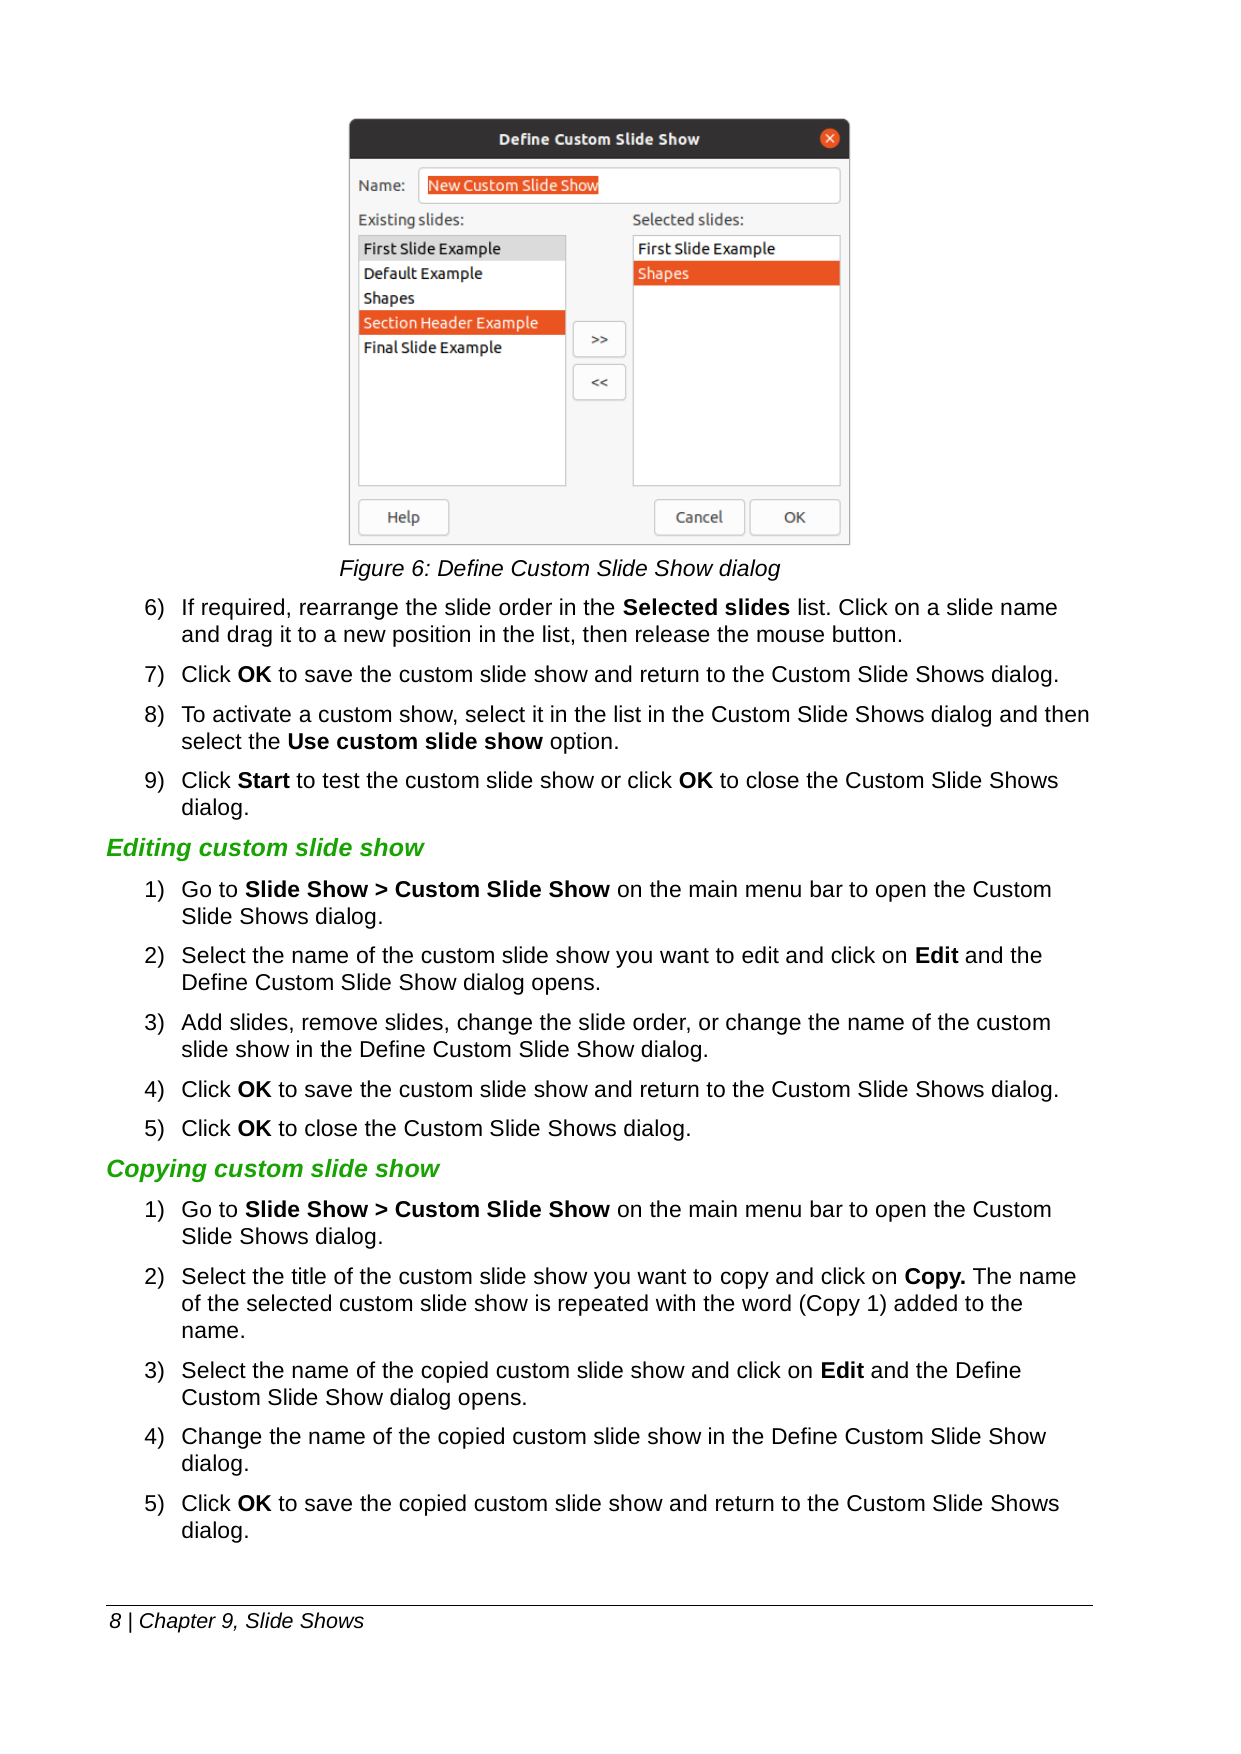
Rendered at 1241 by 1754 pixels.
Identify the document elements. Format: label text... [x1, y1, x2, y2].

list Select the name of the custom slide show you want to edit and click on Edit and the Define Custom Slide Show dialog opens. [164, 942, 1093, 996]
subtitle Editing custom slide show [106, 833, 1093, 862]
list Click OK to save the custom slide show and return to the Custom Slide Shows dialog. [164, 660, 1093, 687]
list If required, rearrange the slide order in the Selected slides list. Click on a slide name and drag it to a new position in the list, then release the mouse button. [164, 594, 1093, 648]
list Click OK to close the Custom Slide Shows dialog. [164, 1114, 1093, 1142]
list Go to Slide Show > Custom Slide Show on the main menu bar to open the Custom Slide Shows dialog. [164, 875, 1093, 929]
list Click OK to save the copied custom slide show and return to the Custom Slide Shows dialog. [164, 1489, 1093, 1543]
list Select the title of the custom slide show you want to copy and click on Copy. The name of the selected custom slide show is repeated with the word (Copy 1) added to the name. [164, 1262, 1093, 1343]
list Go to Slide Show > Custom Slide Show on the main menu bar to open the Custom Slide Shows dialog. [164, 1196, 1093, 1250]
list Change the name of the copied custom slide show in the Define Custom Slide Show dialog. [164, 1423, 1093, 1477]
text Figure 6: Define Custom Slide Show dialog [339, 555, 860, 581]
list Click Start to test the custom slide show or click OK to close the Custom Slide Shows dialog. [164, 767, 1093, 821]
list To activate a custom show, select it in the list in the Custom Slide Shows dialog and then select the Use custom slide show option. [164, 700, 1093, 754]
list Add slides, remove slides, change the slide order, or change the name of the custom slide show in the Define Custom Slide Show dialog. [164, 1008, 1093, 1062]
list Select the name of the copied custom slide show and click on Edit and the Define Custom Slide Show dialog opens. [164, 1356, 1093, 1410]
picture [339, 118, 860, 555]
subtitle Copying custom slide show [106, 1154, 1093, 1183]
list Click OK to save the custom slide show and return to the Custom Slide Shows dialog. [164, 1075, 1093, 1102]
